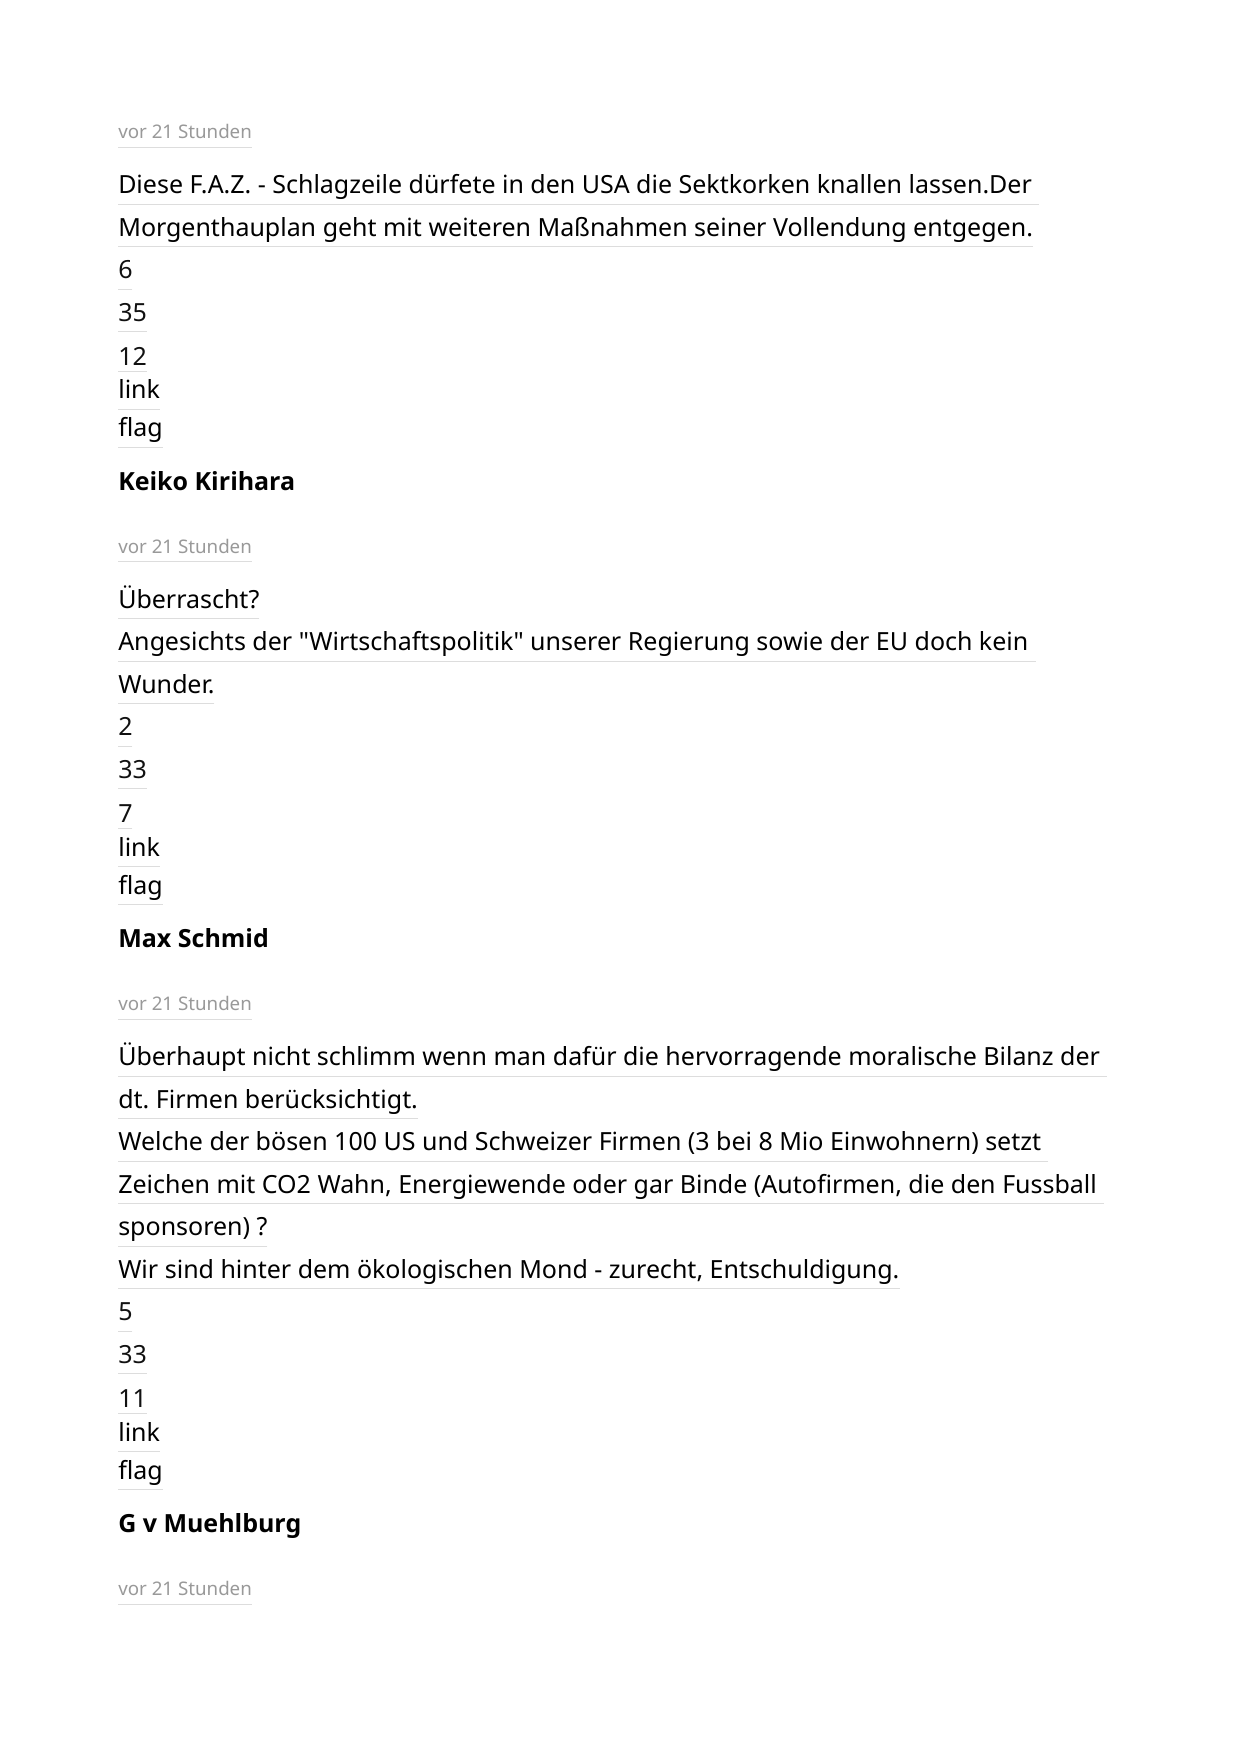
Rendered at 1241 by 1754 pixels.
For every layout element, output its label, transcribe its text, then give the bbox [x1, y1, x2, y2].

text 35 [118, 294, 1122, 332]
text Diese F.A.Z. - Schlagzeile dürfete in den USA die Sektkorken knallen lassen.Der Morgenthauplan geht mit weiteren Maßnahmen seiner Vollendung entgegen. [118, 167, 1122, 247]
text flag [118, 867, 1122, 905]
text G v Muehlburg [118, 1506, 1122, 1540]
text vor 21 Stunden [118, 1575, 1117, 1605]
text link [118, 1414, 1122, 1452]
text 5 [118, 1294, 1122, 1332]
text link [118, 372, 1122, 410]
text 12 [118, 337, 1122, 372]
text 2 [118, 709, 1122, 747]
text link [118, 829, 1122, 867]
text 6 [118, 252, 1122, 290]
text vor 21 Stunden [118, 118, 1117, 148]
text 11 [118, 1379, 1122, 1414]
text vor 21 Stunden [118, 533, 1117, 562]
text vor 21 Stunden [118, 990, 1117, 1020]
text Überrascht? Angesichts der "Wirtschaftspolitik" unserer Regierung sowie der EU doch kein Wunder. [118, 582, 1122, 704]
text flag [118, 1452, 1122, 1490]
text Max Schmid [118, 921, 1122, 955]
text 33 [118, 1336, 1122, 1374]
text flag [118, 410, 1122, 448]
text Überhaupt nicht schlimm wenn man dafür die hervorragende moralische Bilanz der dt. Firmen berücksichtigt. Welche der bösen 100 US und Schweizer Firmen (3 bei 8 Mio Einwohnern) setzt Zeichen mit CO2 Wahn, Energiewende oder gar Binde (Autofirmen, die den Fussball sponsoren) ? Wir sind hinter dem ökologischen Mond - zurecht, Entschuldigung. [118, 1039, 1122, 1289]
text 7 [118, 794, 1122, 829]
text 33 [118, 752, 1122, 789]
text Keiko Kirihara [118, 464, 1122, 498]
